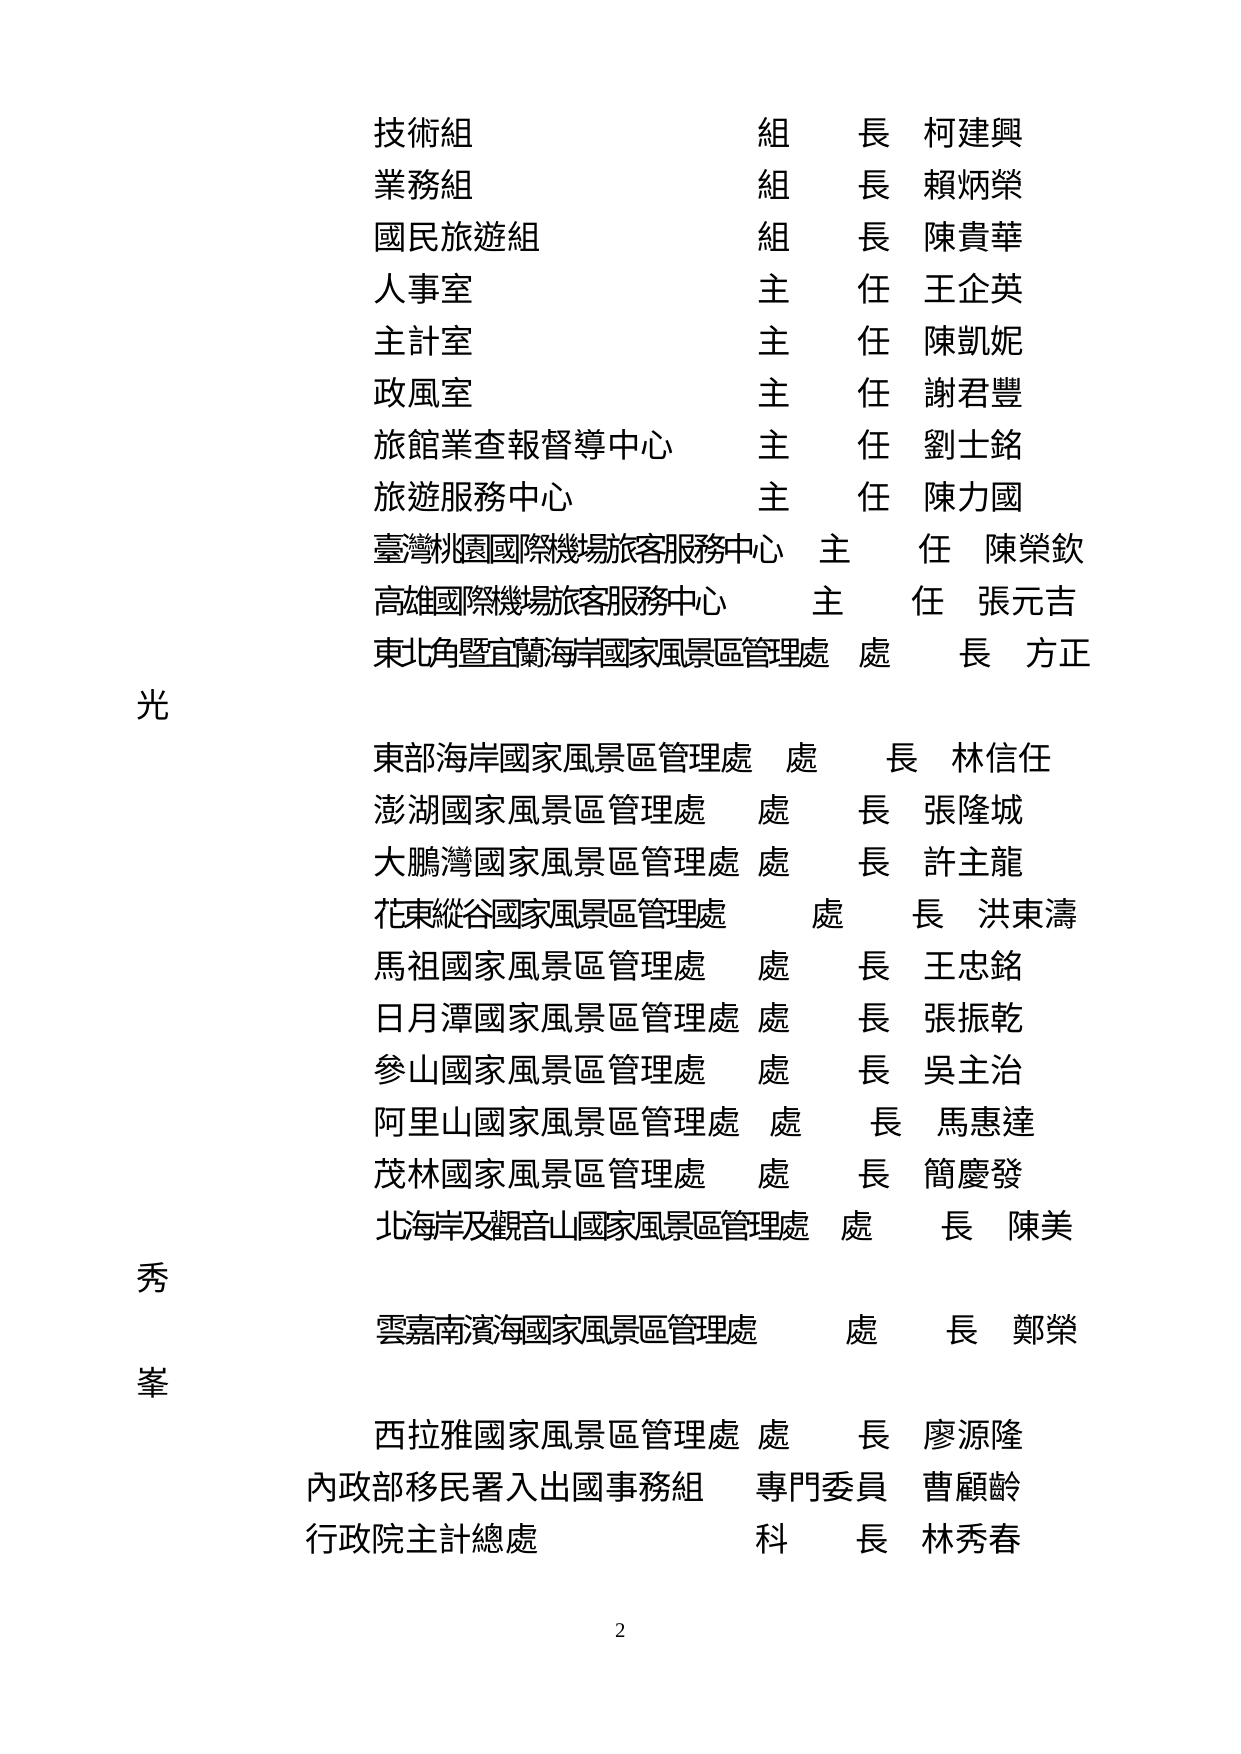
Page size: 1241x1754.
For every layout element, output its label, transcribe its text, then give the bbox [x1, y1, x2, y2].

text 政風室 主 任 謝君豐 [136, 364, 1104, 416]
text 馬祖國家風景區管理處 處 長 王忠銘 [136, 937, 1104, 989]
text 雲嘉南濱海國家風景區管理處 處 長 鄭榮峯 [136, 1301, 1104, 1405]
text 東部海岸國家風景區管理處 處 長 林信任 [136, 728, 1104, 780]
text 業務組 組 長 賴炳榮 [136, 155, 1104, 207]
text 參山國家風景區管理處 處 長 吳主治 [136, 1041, 1104, 1093]
text 主計室 主 任 陳凱妮 [136, 312, 1104, 364]
text 北海岸及觀音山國家風景區管理處 處 長 陳美秀 [136, 1197, 1104, 1301]
text 技術組 組 長 柯建興 [136, 103, 1104, 155]
text 西拉雅國家風景區管理處 處 長 廖源隆 [136, 1405, 1104, 1457]
text 內政部移民署入出國事務組 專門委員 曹顧齡 [136, 1457, 1140, 1509]
text 旅遊服務中心 主 任 陳力國 [136, 468, 1104, 520]
text 國民旅遊組 組 長 陳貴華 [136, 207, 1104, 259]
text 人事室 主 任 王企英 [136, 259, 1104, 312]
text 花東縱谷國家風景區管理處 處 長 洪東濤 [136, 884, 1104, 937]
text 行政院主計總處 科 長 林秀春 [136, 1509, 1140, 1562]
text 大鵬灣國家風景區管理處 處 長 許主龍 [136, 832, 1104, 884]
text 澎湖國家風景區管理處 處 長 張隆城 [136, 780, 1104, 832]
text 阿里山國家風景區管理處 處 長 馬惠達 [136, 1093, 1104, 1145]
text 日月潭國家風景區管理處 處 長 張振乾 [136, 989, 1104, 1041]
text 臺灣桃園國際機場旅客服務中心 主 任 陳榮欽 [136, 520, 1104, 572]
text 東北角暨宜蘭海岸國家風景區管理處 處 長 方正光 [136, 624, 1104, 728]
text 茂林國家風景區管理處 處 長 簡慶發 [136, 1145, 1104, 1197]
text 高雄國際機場旅客服務中心 主 任 張元吉 [136, 572, 1104, 624]
text 旅館業查報督導中心 主 任 劉士銘 [136, 416, 1104, 468]
